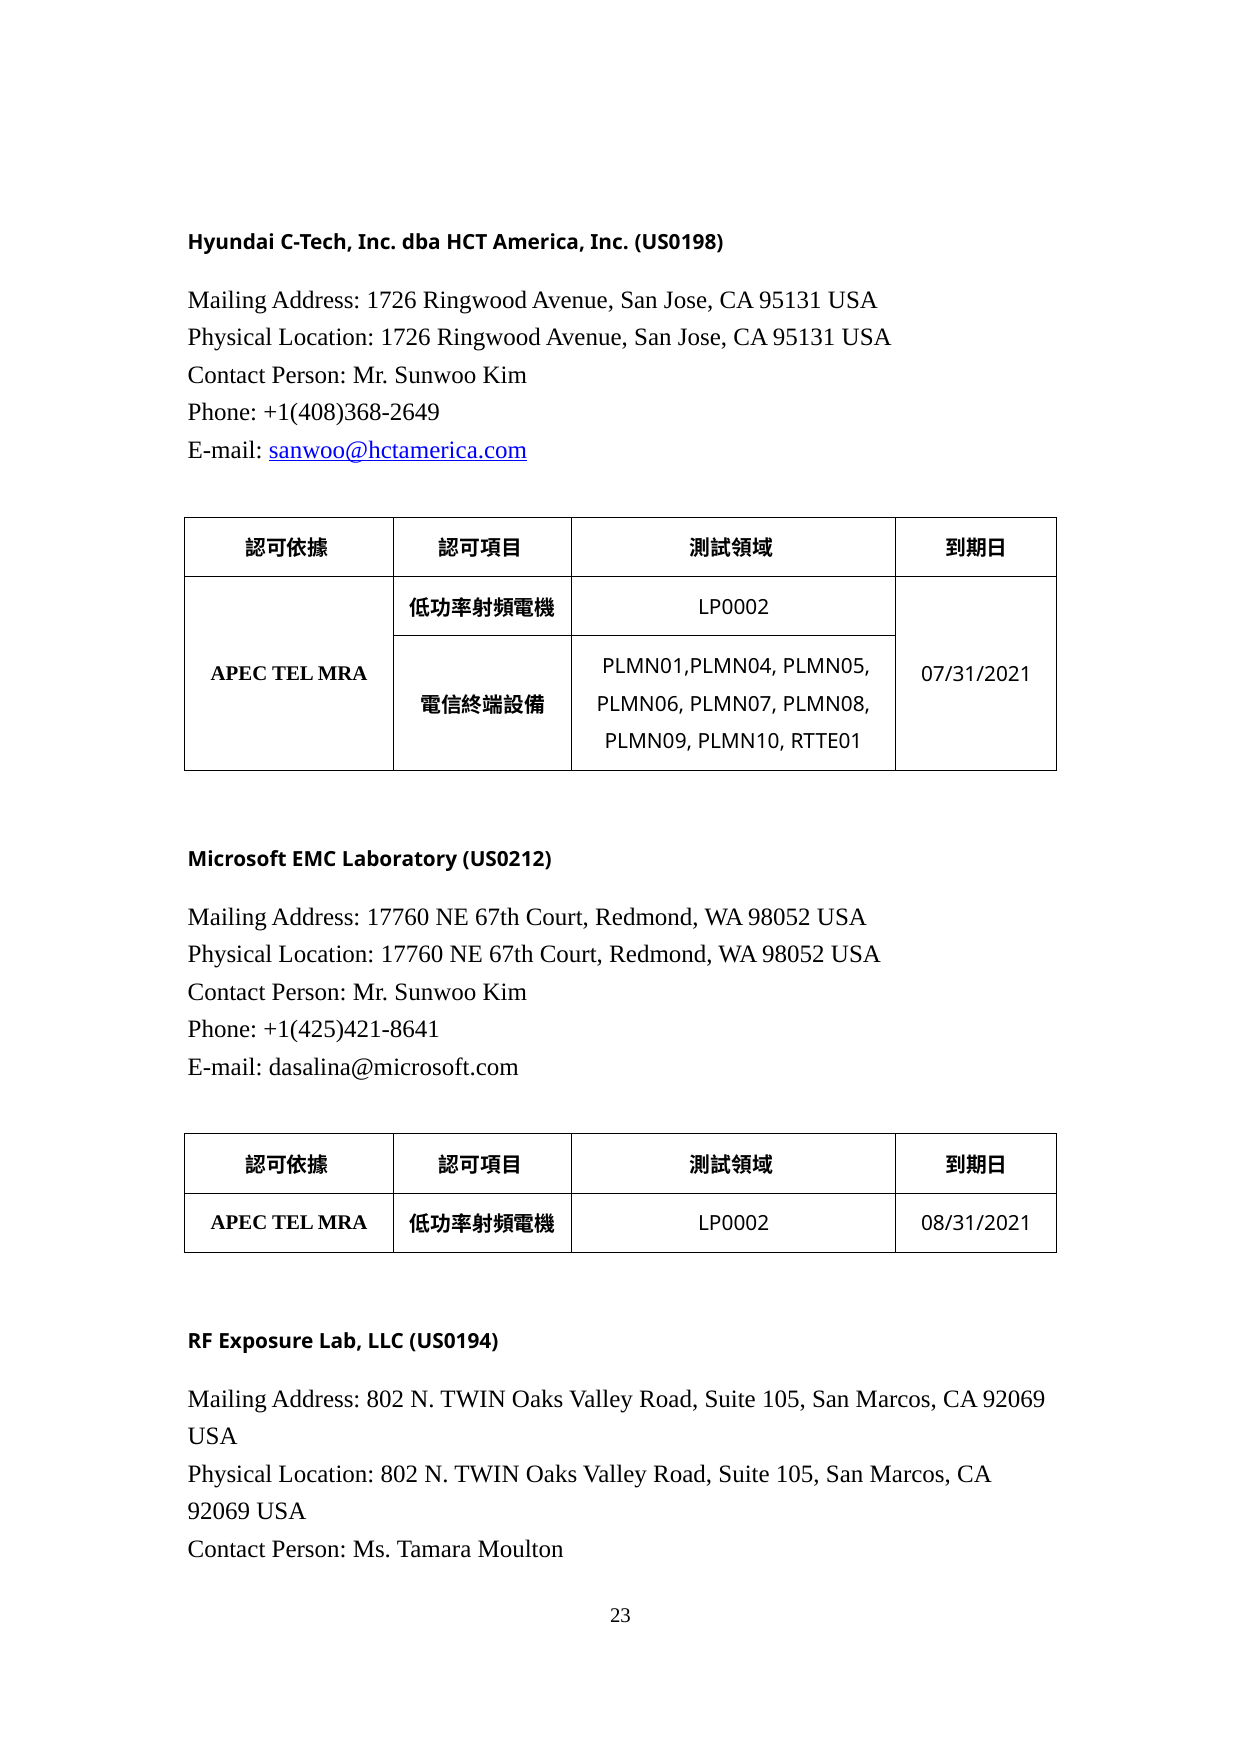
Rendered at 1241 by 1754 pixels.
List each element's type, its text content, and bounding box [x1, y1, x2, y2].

table_cell PLMN01,PLMN04, PLMN05, PLMN06, PLMN07, PLMN08, PLMN09, PLMN10, RTTE01 [572, 636, 895, 770]
table_cell APEC TEL MRA [185, 1194, 393, 1252]
table_header 認可項目 [394, 1134, 571, 1193]
text Microsoft EMC Laboratory (US0212) [187, 839, 1053, 877]
table_cell LP0002 [572, 577, 895, 635]
table_cell LP0002 [572, 1194, 895, 1252]
table_header 到期日 [896, 1134, 1056, 1193]
table_header 測試領域 [572, 518, 895, 576]
text Mailing Address: 1726 Ringwood Avenue, San Jose, CA 95131 USA Physical Location: 1726 Ringwood Avenue, San Jose, CA 95131 USA Contact Person: Mr. Sunwoo Kim Phone: +1(408)368-2649 E-mail: sanwoo@hctamerica.com [187, 281, 1053, 506]
table_header 認可項目 [394, 518, 571, 576]
table_cell 電信終端設備 [394, 636, 571, 770]
table_cell 低功率射頻電機 [394, 577, 571, 635]
text Mailing Address: 802 N. TWIN Oaks Valley Road, Suite 105, San Marcos, CA 92069 USA Physical Location: 802 N. TWIN Oaks Valley Road, Suite 105, San Marcos, CA 92069 USA Contact Person: Ms. Tamara Moulton [187, 1380, 1053, 1568]
table_cell 低功率射頻電機 [394, 1194, 571, 1252]
table_header 認可依據 [185, 518, 393, 576]
text Hyundai C-Tech, Inc. dba HCT America, Inc. (US0198) [187, 223, 1053, 260]
table_cell 08/31/2021 [896, 1194, 1056, 1252]
table_cell APEC TEL MRA [185, 577, 393, 770]
text RF Exposure Lab, LLC (US0194) [187, 1322, 1053, 1359]
table_header 認可依據 [185, 1134, 393, 1193]
table_header 到期日 [896, 518, 1056, 576]
table_cell 07/31/2021 [896, 577, 1056, 770]
table_header 測試領域 [572, 1134, 895, 1193]
text Mailing Address: 17760 NE 67th Court, Redmond, WA 98052 USA Physical Location: 17760 NE 67th Court, Redmond, WA 98052 USA Contact Person: Mr. Sunwoo Kim Phone: +1(425)421-8641 E-mail: dasalina@microsoft.com [187, 898, 1053, 1123]
